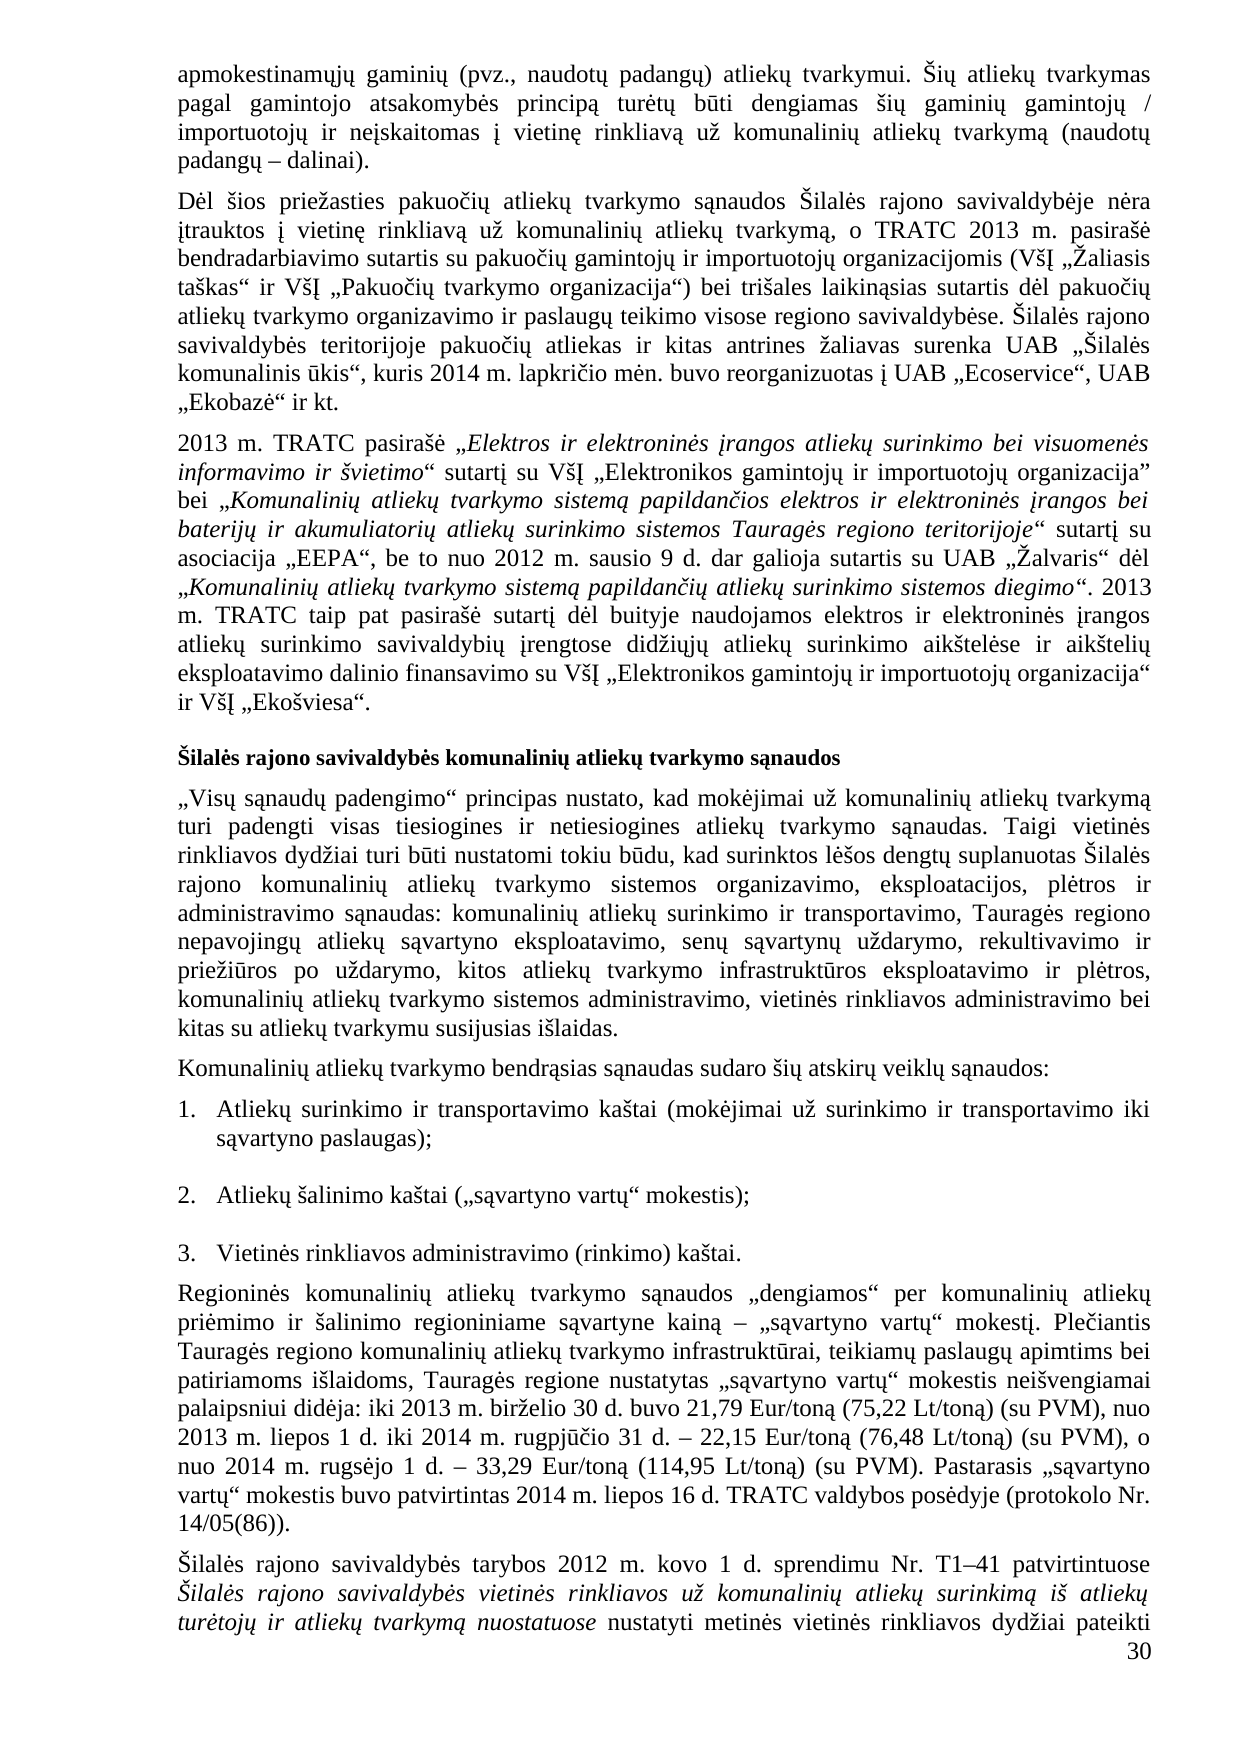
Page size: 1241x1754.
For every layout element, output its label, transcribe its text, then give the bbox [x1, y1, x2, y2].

text 3. Vietinės rinkliavos administravimo (rinkimo) kaštai. [177, 1238, 1152, 1267]
text Dėl šios priežasties pakuočių atliekų tvarkymo sąnaudos Šilalės rajono savivaldybėje nėra įtrauktos į vietinę rinkliavą už komunalinių atliekų tvarkymą, o TRATC 2013 m. pasirašė bendradarbiavimo sutartis su pakuočių gamintojų ir importuotojų organizacijomis (VšĮ „Žaliasis taškas“ ir VšĮ „Pakuočių tvarkymo organizacija“) bei trišales laikinąsias sutartis dėl pakuočių atliekų tvarkymo organizavimo ir paslaugų teikimo visose regiono savivaldybėse. Šilalės rajono savivaldybės teritorijoje pakuočių atliekas ir kitas antrines žaliavas surenka UAB „Šilalės komunalinis ūkis“, kuris 2014 m. lapkričio mėn. buvo reorganizuotas į UAB „Ecoservice“, UAB „Ekobazė“ ir kt. [177, 186, 1152, 416]
text Šilalės rajono savivaldybės komunalinių atliekų tvarkymo sąnaudos [177, 744, 1152, 771]
text apmokestinamųjų gaminių (pvz., naudotų padangų) atliekų tvarkymui. Šių atliekų tvarkymas pagal gamintojo atsakomybės principą turėtų būti dengiamas šių gaminių gamintojų / importuotojų ir neįskaitomas į vietinę rinkliavą už komunalinių atliekų tvarkymą (naudotų padangų – dalinai). [177, 59, 1152, 174]
text Regioninės komunalinių atliekų tvarkymo sąnaudos „dengiamos“ per komunalinių atliekų priėmimo ir šalinimo regioniniame sąvartyne kainą – „sąvartyno vartų“ mokestį. Plečiantis Tauragės regiono komunalinių atliekų tvarkymo infrastruktūrai, teikiamų paslaugų apimtims bei patiriamoms išlaidoms, Tauragės regione nustatytas „sąvartyno vartų“ mokestis neišvengiamai palaipsniui didėja: iki 2013 m. birželio 30 d. buvo 21,79 Eur/toną (75,22 Lt/toną) (su PVM), nuo 2013 m. liepos 1 d. iki 2014 m. rugpjūčio 31 d. – 22,15 Eur/toną (76,48 Lt/toną) (su PVM), o nuo 2014 m. rugsėjo 1 d. – 33,29 Eur/toną (114,95 Lt/toną) (su PVM). Pastarasis „sąvartyno vartų“ mokestis buvo patvirtintas 2014 m. liepos 16 d. TRATC valdybos posėdyje (protokolo Nr. 14/05(86)). [177, 1278, 1152, 1537]
text Šilalės rajono savivaldybės tarybos 2012 m. kovo 1 d. sprendimu Nr. T1–41 patvirtintuose Šilalės rajono savivaldybės vietinės rinkliavos už komunalinių atliekų surinkimą iš atliekų turėtojų ir atliekų tvarkymą nuostatuose nustatyti metinės vietinės rinkliavos dydžiai pateikti [177, 1549, 1152, 1636]
text 2013 m. TRATC pasirašė „Elektros ir elektroninės įrangos atliekų surinkimo bei visuomenės informavimo ir švietimo“ sutartį su VšĮ „Elektronikos gamintojų ir importuotojų organizacija” bei „Komunalinių atliekų tvarkymo sistemą papildančios elektros ir elektroninės įrangos bei baterijų ir akumuliatorių atliekų surinkimo sistemos Tauragės regiono teritorijoje“ sutartį su asociacija „EEPA“, be to nuo 2012 m. sausio 9 d. dar galioja sutartis su UAB „Žalvaris“ dėl „Komunalinių atliekų tvarkymo sistemą papildančių atliekų surinkimo sistemos diegimo“. 2013 m. TRATC taip pat pasirašė sutartį dėl buityje naudojamos elektros ir elektroninės įrangos atliekų surinkimo savivaldybių įrengtose didžiųjų atliekų surinkimo aikštelėse ir aikštelių eksploatavimo dalinio finansavimo su VšĮ „Elektronikos gamintojų ir importuotojų organizacija“ ir VšĮ „Ekošviesa“. [177, 428, 1152, 716]
text 1. Atliekų surinkimo ir transportavimo kaštai (mokėjimai už surinkimo ir transportavimo iki sąvartyno paslaugas); [177, 1094, 1152, 1152]
text „Visų sąnaudų padengimo“ principas nustato, kad mokėjimai už komunalinių atliekų tvarkymą turi padengti visas tiesiogines ir netiesiogines atliekų tvarkymo sąnaudas. Taigi vietinės rinkliavos dydžiai turi būti nustatomi tokiu būdu, kad surinktos lėšos dengtų suplanuotas Šilalės rajono komunalinių atliekų tvarkymo sistemos organizavimo, eksploatacijos, plėtros ir administravimo sąnaudas: komunalinių atliekų surinkimo ir transportavimo, Tauragės regiono nepavojingų atliekų sąvartyno eksploatavimo, senų sąvartynų uždarymo, rekultivavimo ir priežiūros po uždarymo, kitos atliekų tvarkymo infrastruktūros eksploatavimo ir plėtros, komunalinių atliekų tvarkymo sistemos administravimo, vietinės rinkliavos administravimo bei kitas su atliekų tvarkymu susijusias išlaidas. [177, 783, 1152, 1041]
text 2. Atliekų šalinimo kaštai („sąvartyno vartų“ mokestis); [177, 1180, 1152, 1209]
text Komunalinių atliekų tvarkymo bendrąsias sąnaudas sudaro šių atskirų veiklų sąnaudos: [177, 1053, 1152, 1082]
